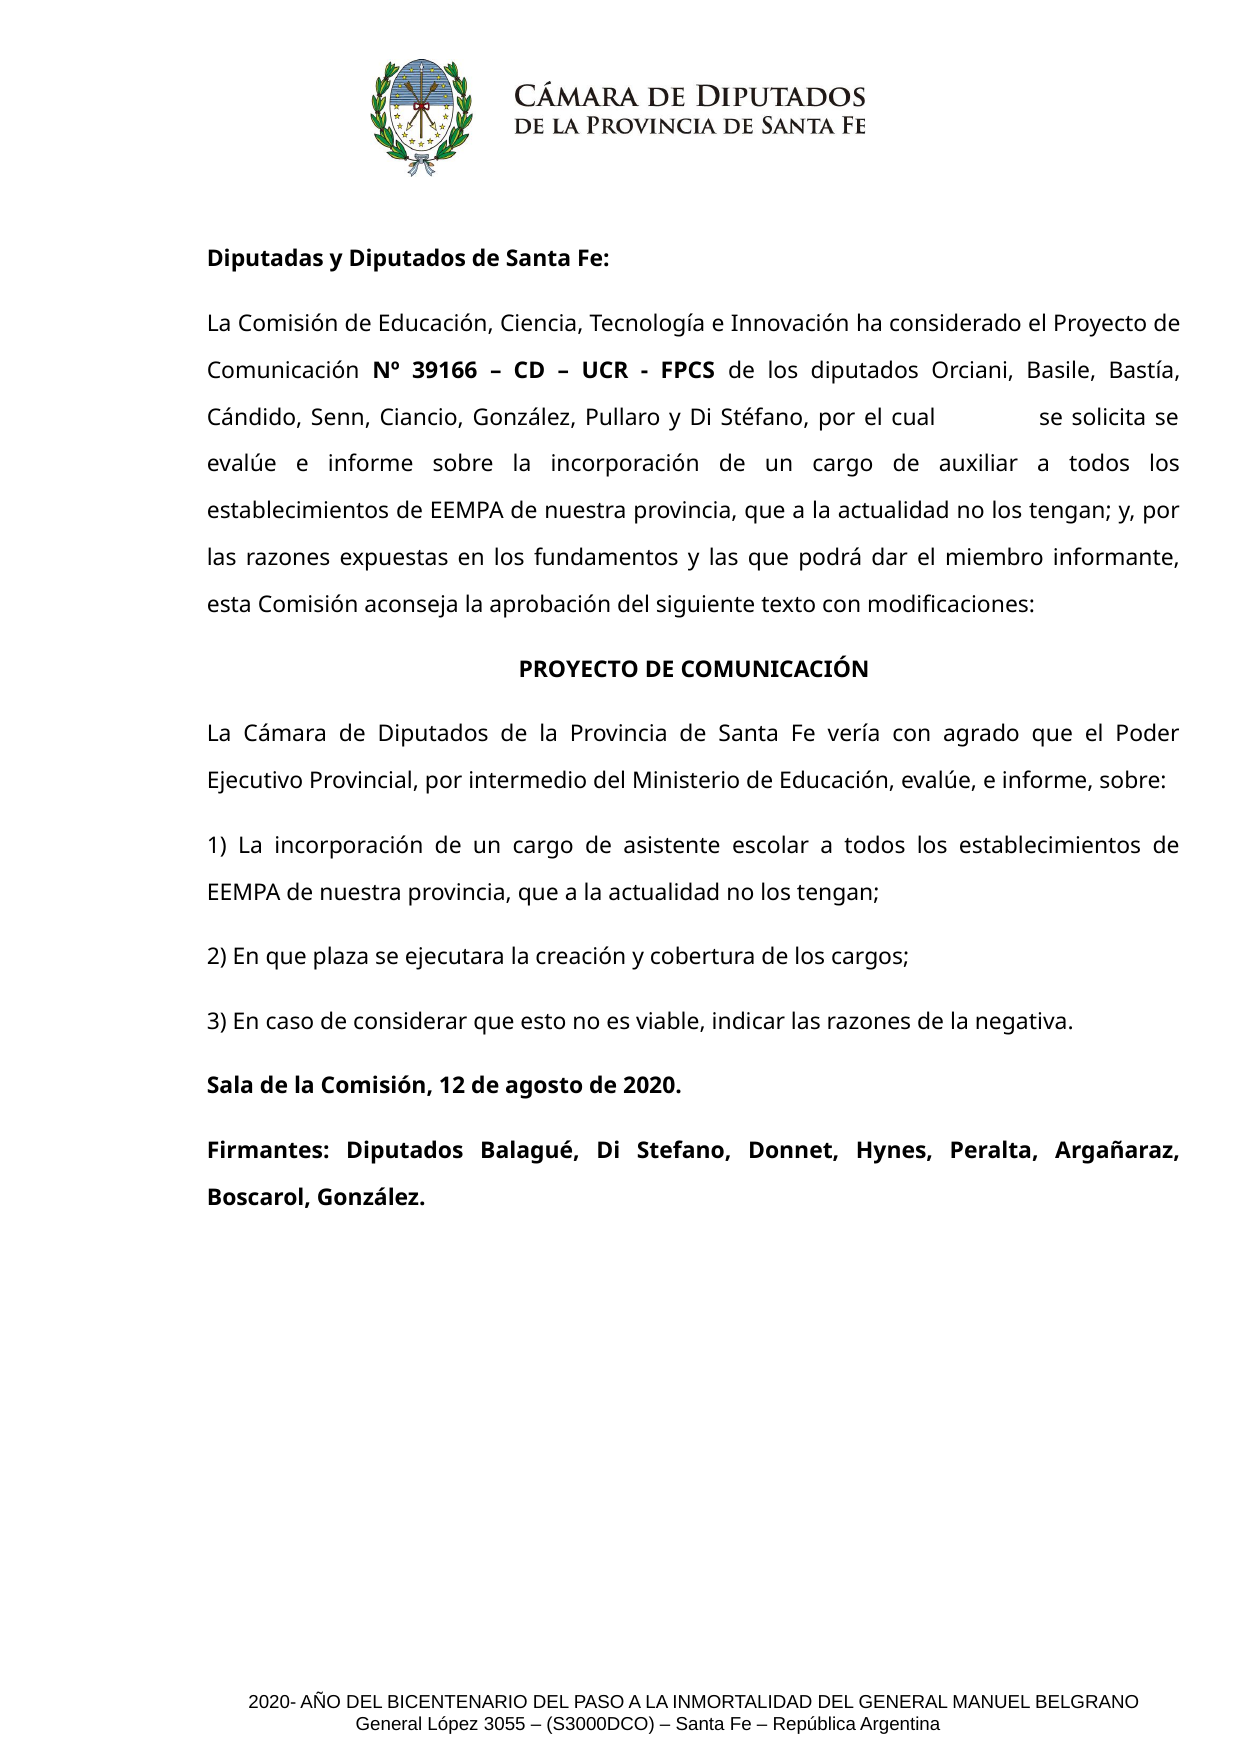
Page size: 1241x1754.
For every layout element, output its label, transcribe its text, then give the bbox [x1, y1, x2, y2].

text 2) En que plaza se ejecutara la creación y cobertura de los cargos; [207, 940, 1181, 971]
text 3) En caso de considerar que esto no es viable, indicar las razones de la negativa. [207, 1005, 1181, 1036]
text Diputadas y Diputados de Santa Fe: [207, 242, 1181, 273]
picture [370, 59, 866, 181]
text La Comisión de Educación, Ciencia, Tecnología e Innovación ha considerado el Proyecto de Comunicación Nº 39166 – CD – UCR - FPCS de los diputados Orciani, Basile, Bastía, Cándido, Senn, Ciancio, González, Pullaro y Di Stéfano, por el cual se solicita se evalúe e informe sobre la incorporación de un cargo de auxiliar a todos los establecimientos de EEMPA de nuestra provincia, que a la actualidad no los tengan; y, por las razones expuestas en los fundamentos y las que podrá dar el miembro informante, esta Comisión aconseja la aprobación del siguiente texto con modificaciones: [207, 307, 1181, 619]
text La Cámara de Diputados de la Provincia de Santa Fe vería con agrado que el Poder Ejecutivo Provincial, por intermedio del Ministerio de Educación, evalúe, e informe, sobre: [207, 717, 1181, 795]
text PROYECTO DE COMUNICACIÓN [207, 653, 1181, 684]
text Sala de la Comisión, 12 de agosto de 2020. [207, 1069, 1181, 1101]
text 1) La incorporación de un cargo de asistente escolar a todos los establecimientos de EEMPA de nuestra provincia, que a la actualidad no los tengan; [207, 829, 1181, 907]
text Firmantes: Diputados Balagué, Di Stefano, Donnet, Hynes, Peralta, Argañaraz, Boscarol, González. [207, 1134, 1181, 1212]
